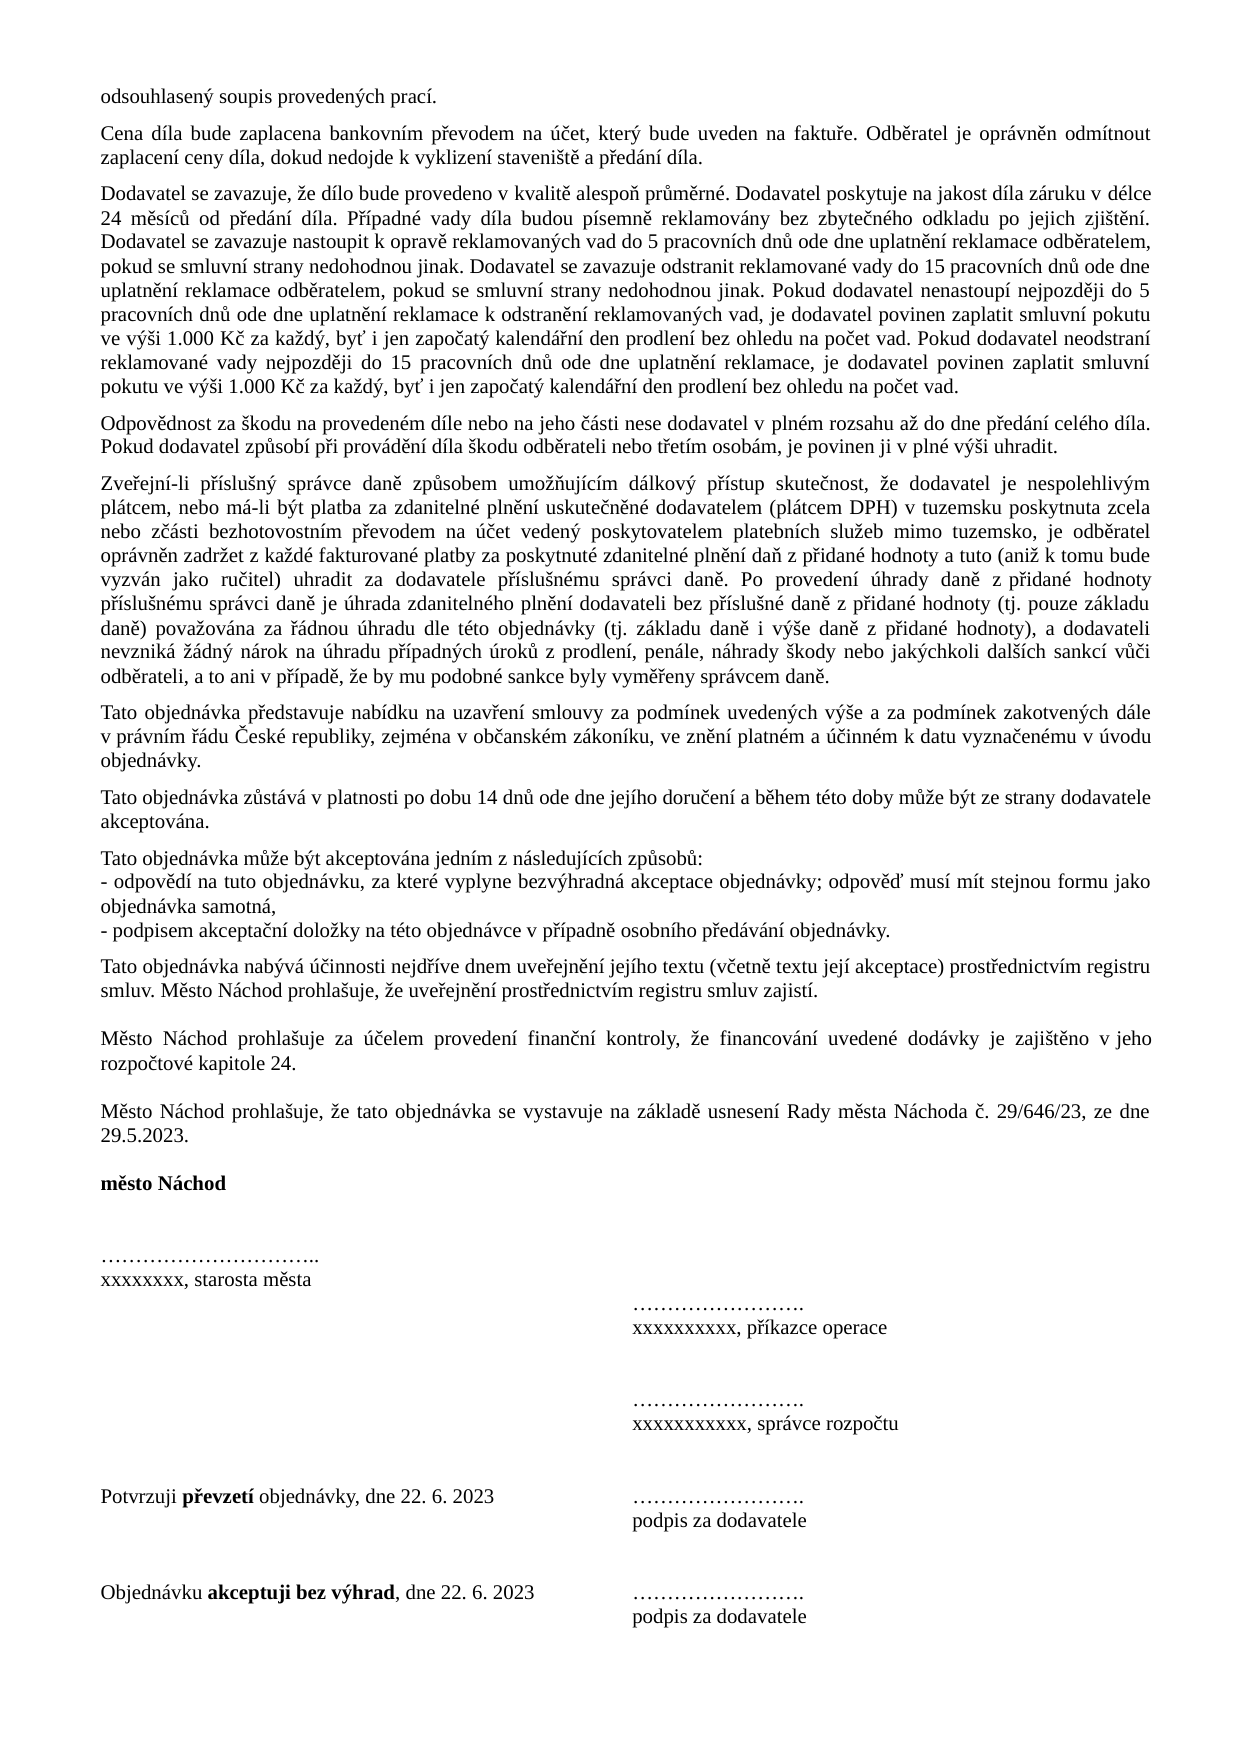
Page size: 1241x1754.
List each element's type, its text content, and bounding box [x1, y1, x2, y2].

text podpis za dodavatele [100, 1604, 1152, 1628]
text Potvrzuji převzetí objednávky, dne 22. 6. 2023 ……………………. [100, 1483, 1152, 1508]
text město Náchod [100, 1171, 1152, 1195]
text Cena díla bude zaplacena bankovním převodem na účet, který bude uveden na faktuře. Odběratel je oprávněn odmítnout zaplacení ceny díla, dokud nedojde k vyklizení staveniště a předání díla. [100, 121, 1152, 169]
text Zveřejní-li příslušný správce daně způsobem umožňujícím dálkový přístup skutečnost, že dodavatel je nespolehlivým plátcem, nebo má-li být platba za zdanitelné plnění uskutečněné dodavatelem (plátcem DPH) v tuzemsku poskytnuta zcela nebo zčásti bezhotovostním převodem na účet vedený poskytovatelem platebních služeb mimo tuzemsko, je odběratel oprávněn zadržet z každé fakturované platby za poskytnuté zdanitelné plnění daň z přidané hodnoty a tuto (aniž k tomu bude vyzván jako ručitel) uhradit za dodavatele příslušnému správci daně. Po provedení úhrady daně z přidané hodnoty příslušnému správci daně je úhrada zdanitelného plnění dodavateli bez příslušné daně z přidané hodnoty (tj. pouze základu daně) považována za řádnou úhradu dle této objednávky (tj. základu daně i výše daně z přidané hodnoty), a dodavateli nevzniká žádný nárok na úhradu případných úroků z prodlení, penále, náhrady škody nebo jakýchkoli dalších sankcí vůči odběrateli, a to ani v případě, že by mu podobné sankce byly vyměřeny správcem daně. [100, 471, 1152, 688]
text podpis za dodavatele [100, 1508, 1152, 1532]
text - podpisem akceptační doložky na této objednávce v případně osobního předávání objednávky. [100, 918, 1152, 942]
text xxxxxxxxxxx, správce rozpočtu [632, 1411, 1152, 1435]
text Tato objednávka může být akceptována jedním z následujících způsobů: [100, 845, 1152, 869]
text xxxxxxxxxx, příkazce operace [632, 1315, 1152, 1339]
text Odpovědnost za škodu na provedeném díle nebo na jeho části nese dodavatel v plném rozsahu až do dne předání celého díla. Pokud dodavatel způsobí při provádění díla škodu odběrateli nebo třetím osobám, je povinen ji v plné výši uhradit. [100, 410, 1152, 458]
text ………………………….. [100, 1243, 1152, 1267]
text Město Náchod prohlašuje za účelem provedení finanční kontroly, že financování uvedené dodávky je zajištěno v jeho rozpočtové kapitole 24. [100, 1026, 1152, 1074]
text Tato objednávka představuje nabídku na uzavření smlouvy za podmínek uvedených výše a za podmínek zakotvených dále v právním řádu České republiky, zejména v občanském zákoníku, ve znění platném a účinném k datu vyznačenému v úvodu objednávky. [100, 700, 1152, 772]
text ……………………. [632, 1291, 1152, 1315]
text odsouhlasený soupis provedených prací. [100, 84, 1152, 108]
text xxxxxxxx, starosta města [100, 1267, 1152, 1291]
text ……………………. [632, 1387, 1152, 1411]
text Tato objednávka nabývá účinnosti nejdříve dnem uveřejnění jejího textu (včetně textu její akceptace) prostřednictvím registru smluv. Město Náchod prohlašuje, že uveřejnění prostřednictvím registru smluv zajistí. [100, 954, 1152, 1002]
text Objednávku akceptuji bez výhrad, dne 22. 6. 2023 ……………………. [100, 1580, 1152, 1604]
text Dodavatel se zavazuje, že dílo bude provedeno v kvalitě alespoň průměrné. Dodavatel poskytuje na jakost díla záruku v délce 24 měsíců od předání díla. Případné vady díla budou písemně reklamovány bez zbytečného odkladu po jejich zjištění. Dodavatel se zavazuje nastoupit k opravě reklamovaných vad do 5 pracovních dnů ode dne uplatnění reklamace odběratelem, pokud se smluvní strany nedohodnou jinak. Dodavatel se zavazuje odstranit reklamované vady do 15 pracovních dnů ode dne uplatnění reklamace odběratelem, pokud se smluvní strany nedohodnou jinak. Pokud dodavatel nenastoupí nejpozději do 5 pracovních dnů ode dne uplatnění reklamace k odstranění reklamovaných vad, je dodavatel povinen zaplatit smluvní pokutu ve výši 1.000 Kč za každý, byť i jen započatý kalendářní den prodlení bez ohledu na počet vad. Pokud dodavatel neodstraní reklamované vady nejpozději do 15 pracovních dnů ode dne uplatnění reklamace, je dodavatel povinen zaplatit smluvní pokutu ve výši 1.000 Kč za každý, byť i jen započatý kalendářní den prodlení bez ohledu na počet vad. [100, 181, 1152, 398]
text - odpovědí na tuto objednávku, za které vyplyne bezvýhradná akceptace objednávky; odpověď musí mít stejnou formu jako objednávka samotná, [100, 869, 1152, 918]
text Tato objednávka zůstává v platnosti po dobu 14 dnů ode dne jejího doručení a během této doby může být ze strany dodavatele akceptována. [100, 785, 1152, 833]
text Město Náchod prohlašuje, že tato objednávka se vystavuje na základě usnesení Rady města Náchoda č. 29/646/23, ze dne 29.5.2023. [100, 1098, 1152, 1147]
